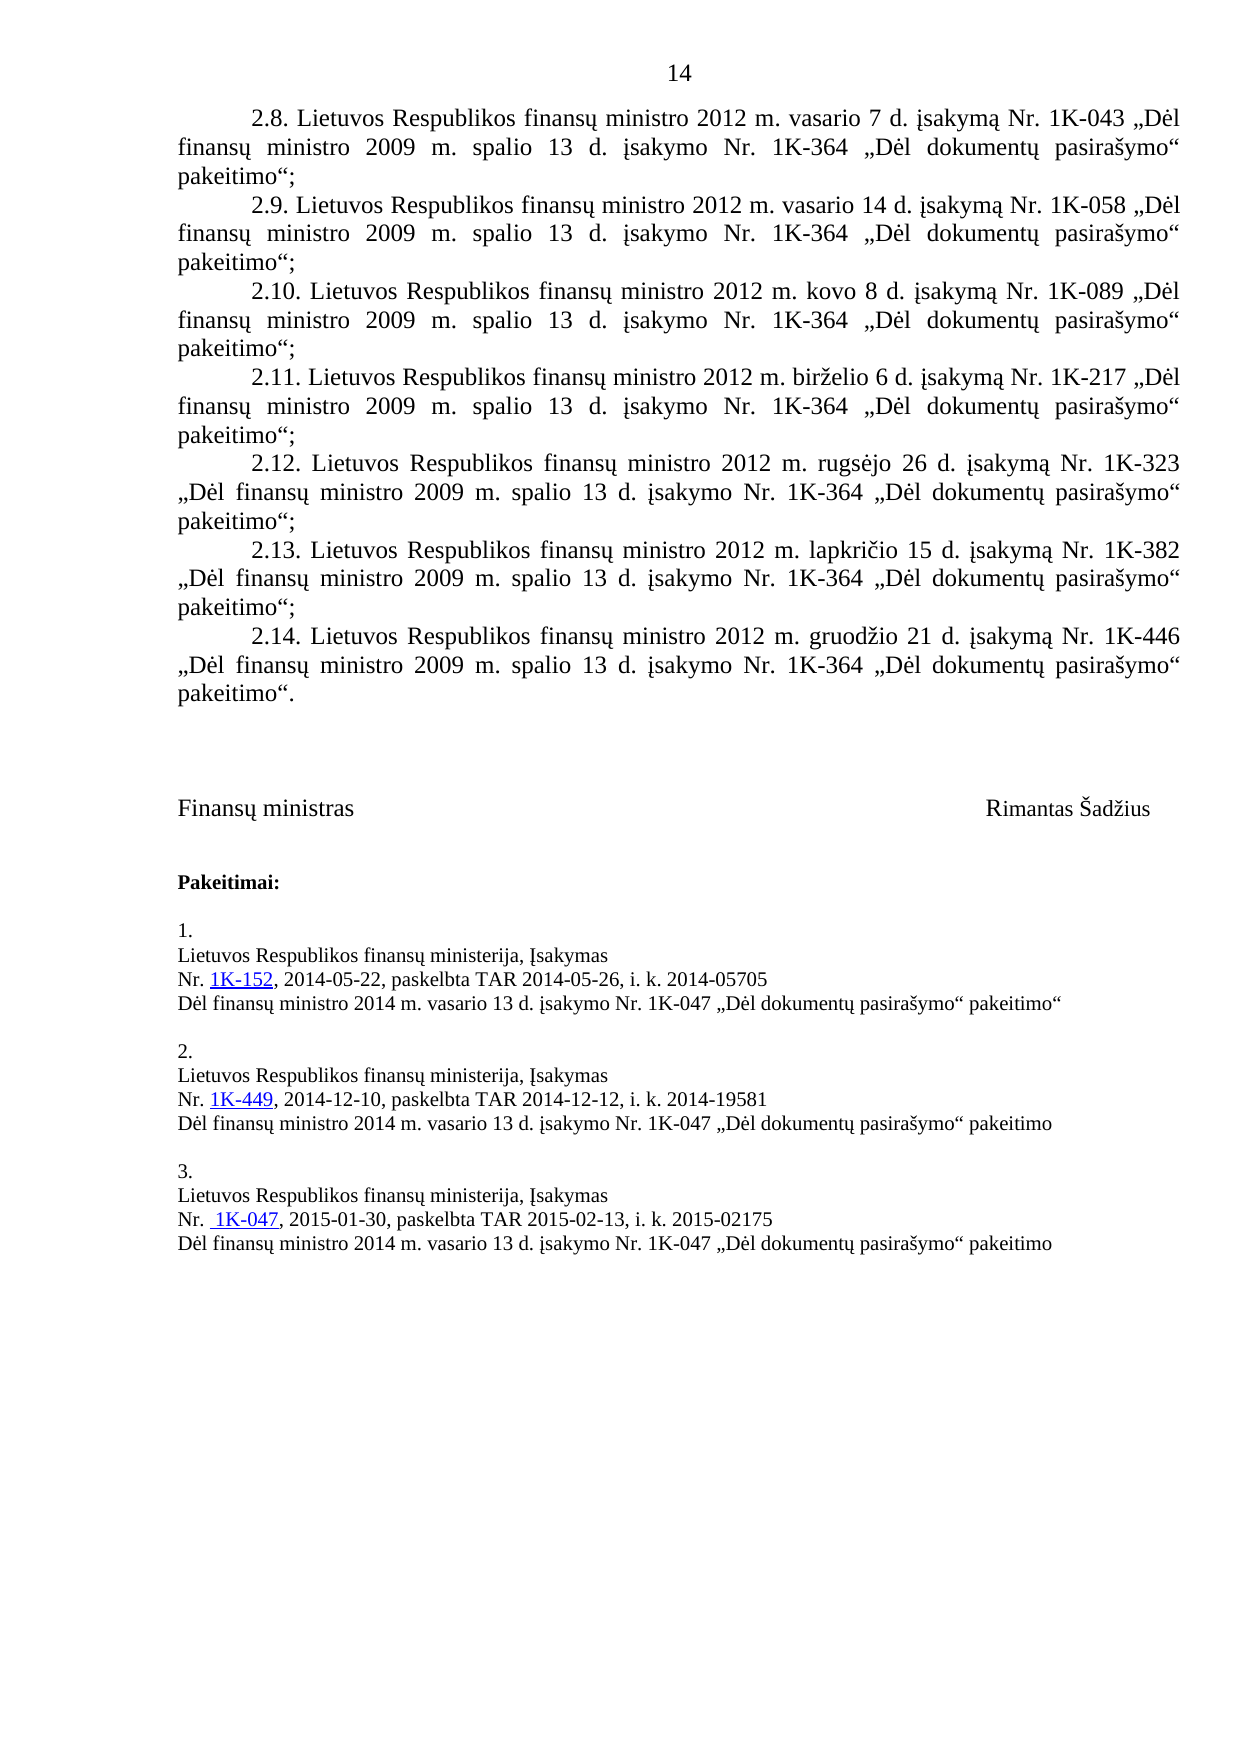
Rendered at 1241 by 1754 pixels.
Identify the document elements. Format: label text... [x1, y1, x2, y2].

text 2.13. Lietuvos Respublikos finansų ministro 2012 m. lapkričio 15 d. įsakymą Nr. 1K-382 „Dėl finansų ministro 2009 m. spalio 13 d. įsakymo Nr. 1K-364 „Dėl dokumentų pasirašymo“ pakeitimo“; [177, 535, 1181, 621]
text Nr. 1K-047, 2015-01-30, paskelbta TAR 2015-02-13, i. k. 2015-02175 [177, 1207, 1181, 1231]
text 2.9. Lietuvos Respublikos finansų ministro 2012 m. vasario 14 d. įsakymą Nr. 1K-058 „Dėl finansų ministro 2009 m. spalio 13 d. įsakymo Nr. 1K-364 „Dėl dokumentų pasirašymo“ pakeitimo“; [177, 190, 1181, 276]
text 2.14. Lietuvos Respublikos finansų ministro 2012 m. gruodžio 21 d. įsakymą Nr. 1K-446 „Dėl finansų ministro 2009 m. spalio 13 d. įsakymo Nr. 1K-364 „Dėl dokumentų pasirašymo“ pakeitimo“. [177, 621, 1181, 707]
text 2.11. Lietuvos Respublikos finansų ministro 2012 m. birželio 6 d. įsakymą Nr. 1K-217 „Dėl finansų ministro 2009 m. spalio 13 d. įsakymo Nr. 1K-364 „Dėl dokumentų pasirašymo“ pakeitimo“; [177, 362, 1181, 448]
text Lietuvos Respublikos finansų ministerija, Įsakymas [177, 1063, 1181, 1087]
text Dėl finansų ministro 2014 m. vasario 13 d. įsakymo Nr. 1K-047 „Dėl dokumentų pasirašymo“ pakeitimo [177, 1231, 1181, 1255]
text Nr. 1K-449, 2014-12-10, paskelbta TAR 2014-12-12, i. k. 2014-19581 [177, 1087, 1181, 1111]
text 2.12. Lietuvos Respublikos finansų ministro 2012 m. rugsėjo 26 d. įsakymą Nr. 1K-323 „Dėl finansų ministro 2009 m. spalio 13 d. įsakymo Nr. 1K-364 „Dėl dokumentų pasirašymo“ pakeitimo“; [177, 448, 1181, 535]
text Dėl finansų ministro 2014 m. vasario 13 d. įsakymo Nr. 1K-047 „Dėl dokumentų pasirašymo“ pakeitimo“ [177, 991, 1181, 1015]
text 2. [177, 1039, 1181, 1063]
text 2.8. Lietuvos Respublikos finansų ministro 2012 m. vasario 7 d. įsakymą Nr. 1K-043 „Dėl finansų ministro 2009 m. spalio 13 d. įsakymo Nr. 1K-364 „Dėl dokumentų pasirašymo“ pakeitimo“; [177, 103, 1181, 190]
text Lietuvos Respublikos finansų ministerija, Įsakymas [177, 1183, 1181, 1207]
text Pakeitimai: [177, 870, 1181, 894]
text Finansų ministras Rimantas Šadžius [177, 793, 1152, 822]
text Nr. 1K-152, 2014-05-22, paskelbta TAR 2014-05-26, i. k. 2014-05705 [177, 967, 1181, 991]
text 1. [177, 918, 1181, 942]
text Dėl finansų ministro 2014 m. vasario 13 d. įsakymo Nr. 1K-047 „Dėl dokumentų pasirašymo“ pakeitimo [177, 1111, 1181, 1135]
text 2.10. Lietuvos Respublikos finansų ministro 2012 m. kovo 8 d. įsakymą Nr. 1K-089 „Dėl finansų ministro 2009 m. spalio 13 d. įsakymo Nr. 1K-364 „Dėl dokumentų pasirašymo“ pakeitimo“; [177, 276, 1181, 362]
text Lietuvos Respublikos finansų ministerija, Įsakymas [177, 942, 1181, 967]
text 3. [177, 1159, 1181, 1183]
